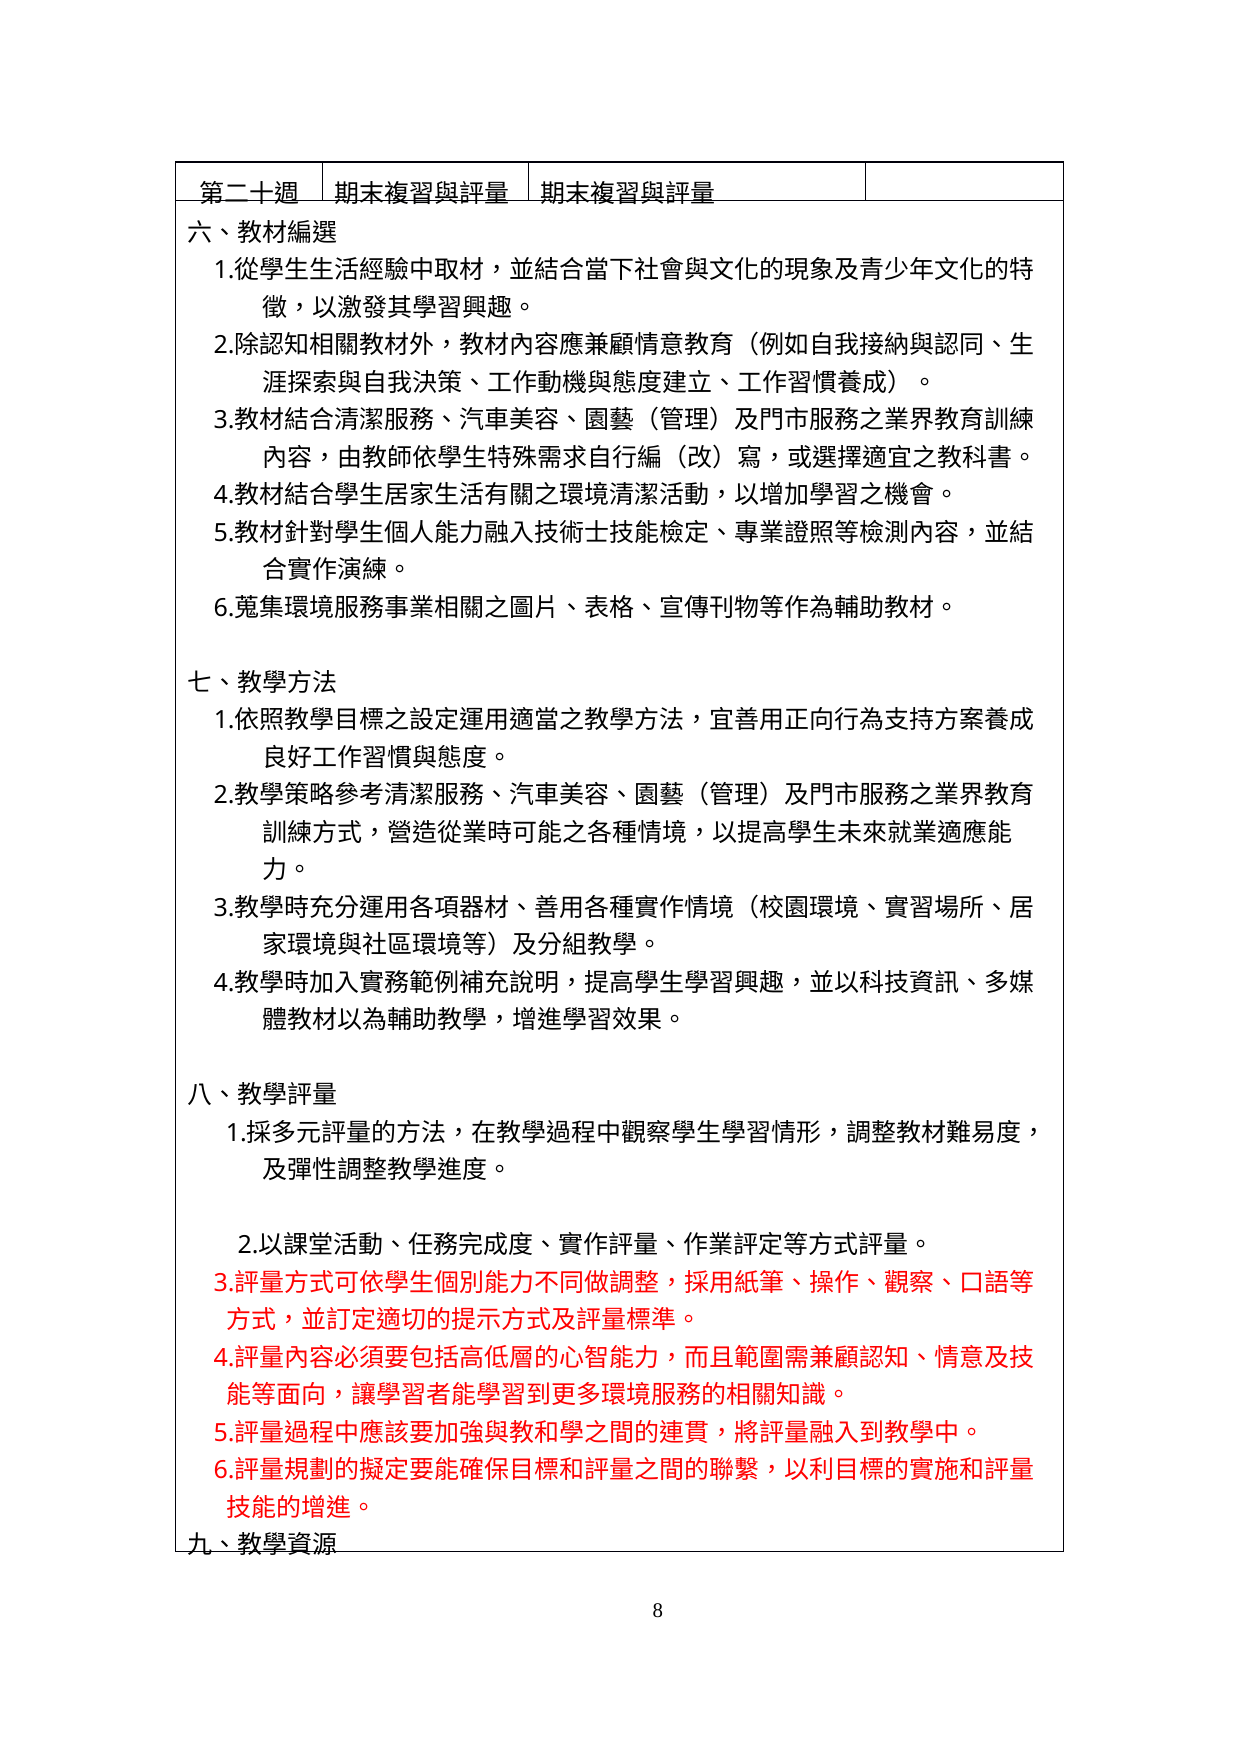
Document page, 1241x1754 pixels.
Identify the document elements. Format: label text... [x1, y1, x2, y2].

table_cell [866, 163, 1063, 200]
table_cell 期末複習與評量 [529, 163, 865, 200]
table_cell 期末複習與評量 [323, 163, 528, 200]
table_cell 第二十週 [176, 163, 322, 200]
table_cell 六、教材編選 1.從學生生活經驗中取材，並結合當下社會與文化的現象及青少年文化的特 徵，以激發其學習興趣。 2.除認知相關教材外，教材內容應兼顧情意教育（例如自我接納與認同、生涯探索與自我決策、工作動機與態度建立、工作習慣養成）。 3.教材結合清潔服務、汽車美容、園藝（管理）及門市服務之業界教育訓練內容，由教師依學生特殊需求自行編（改）寫，或選擇適宜之教科書。 4.教材結合學生居家生活有關之環境清潔活動，以增加學習之機會。 5.教材針對學生個人能力融入技術士技能檢定、專業證照等檢測內容，並結合實作演練。 6.蒐集環境服務事業相關之圖片、表格、宣傳刊物等作為輔助教材。 七、教學方法 1.依照教學目標之設定運用適當之教學方法，宜善用正向行為支持方案養成 良好工作習慣與態度。 2.教學策略參考清潔服務、汽車美容、園藝（管理）及門市服務之業界教育 訓練方式，營造從業時可能之各種情境，以提高學生未來就業適應能力。 3.教學時充分運用各項器材、善用各種實作情境（校園環境、實習場所、居 家環境與社區環境等）及分組教學。 4.教學時加入實務範例補充說明，提高學生學習興趣，並以科技資訊、多媒 體教材以為輔助教學，增進學習效果。 八、教學評量 1.採多元評量的方法，在教學過程中觀察學生學習情形，調整教材難易度，及彈性調整教學進度。 2.以課堂活動、任務完成度、實作評量、作業評定等方式評量。 3.評量方式可依學生個別能力不同做調整，採用紙筆、操作、觀察、口語等 方式，並訂定適切的提示方式及評量標準。 4.評量內容必須要包括高低層的心智能力，而且範圍需兼顧認知、情意及技 能等面向，讓學習者能學習到更多環境服務的相關知識。 5.評量過程中應該要加強與教和學之間的連貫，將評量融入到教學中。 6.評量規劃的擬定要能確保目標和評量之間的聯繫，以利目標的實施和評量 技能的增進。 九、教學資源 [176, 201, 1063, 1551]
